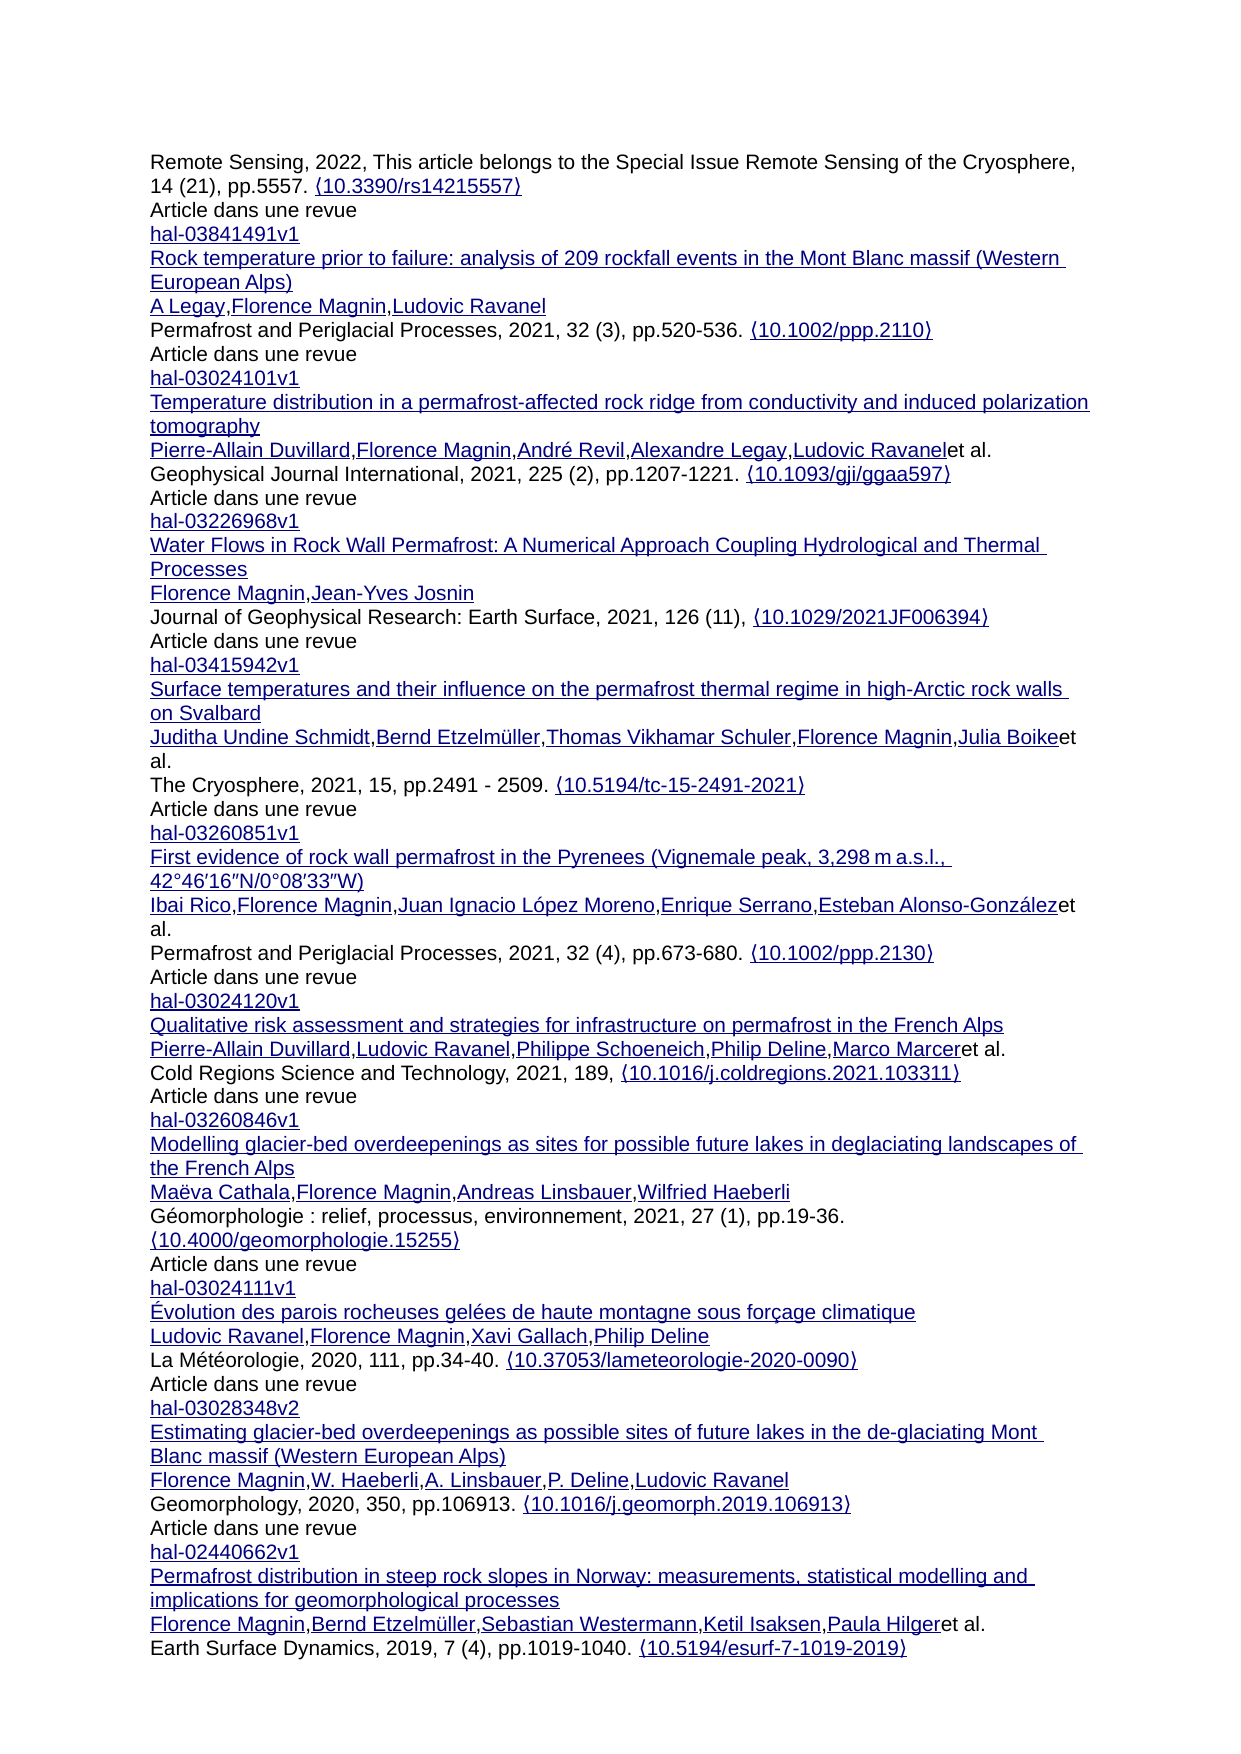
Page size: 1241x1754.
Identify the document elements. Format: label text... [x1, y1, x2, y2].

table_cell Rock temperature prior to failure: analysis of 209 rockfall events in the Mont Blanc massif (Western European Alps) A Legay,Florence Magnin,Ludovic Ravanel Permafrost and Periglacial Processes, 2021, 32 (3), pp.520-536. ⟨10.1002/ppp.2110⟩ Article dans une revue hal-03024101v1 [150, 246, 1090, 389]
table_cell Modelling glacier-bed overdeepenings as sites for possible future lakes in deglaciating landscapes of the French Alps Maëva Cathala,Florence Magnin,Andreas Linsbauer,Wilfried Haeberli Géomorphologie : relief, processus, environnement, 2021, 27 (1), pp.19-36. ⟨10.4000/geomorphologie.15255⟩ Article dans une revue hal-03024111v1 [150, 1132, 1090, 1300]
table_cell First evidence of rock wall permafrost in the Pyrenees (Vignemale peak, 3,298 m a.s.l., 42°46′16″N/0°08′33″W) Ibai Rico,Florence Magnin,Juan Ignacio López Moreno,Enrique Serrano,Esteban Alonso-Gonzálezet al. Permafrost and Periglacial Processes, 2021, 32 (4), pp.673-680. ⟨10.1002/ppp.2130⟩ Article dans une revue hal-03024120v1 [150, 845, 1090, 1012]
table_cell Permafrost distribution in steep rock slopes in Norway: measurements, statistical modelling and implications for geomorphological processes Florence Magnin,Bernd Etzelmüller,Sebastian Westermann,Ketil Isaksen,Paula Hilgeret al. Earth Surface Dynamics, 2019, 7 (4), pp.1019-1040. ⟨10.5194/esurf-7-1019-2019⟩ [150, 1564, 1090, 1659]
table_cell Surface temperatures and their influence on the permafrost thermal regime in high-Arctic rock walls on Svalbard Juditha Undine Schmidt,Bernd Etzelmüller,Thomas Vikhamar Schuler,Florence Magnin,Julia Boikeet al. The Cryosphere, 2021, 15, pp.2491 - 2509. ⟨10.5194/tc-15-2491-2021⟩ Article dans une revue hal-03260851v1 [150, 677, 1090, 845]
table_cell Water Flows in Rock Wall Permafrost: A Numerical Approach Coupling Hydrological and Thermal Processes Florence Magnin,Jean-Yves Josnin Journal of Geophysical Research: Earth Surface, 2021, 126 (11), ⟨10.1029/2021JF006394⟩ Article dans une revue hal-03415942v1 [150, 533, 1090, 677]
table_cell tomography Pierre-Allain Duvillard,Florence Magnin,André Revil,Alexandre Legay,Ludovic Ravanelet al. Geophysical Journal International, 2021, 225 (2), pp.1207-1221. ⟨10.1093/gji/ggaa597⟩ Article dans une revue hal-03226968v1 [150, 412, 1090, 533]
table_cell Temperature distribution in a permafrost-affected rock ridge from conductivity and induced polarization [150, 390, 1090, 411]
table_cell Évolution des parois rocheuses gelées de haute montagne sous forçage climatique Ludovic Ravanel,Florence Magnin,Xavi Gallach,Philip Deline La Météorologie, 2020, 111, pp.34-40. ⟨10.37053/lameteorologie-2020-0090⟩ Article dans une revue hal-03028348v2 [150, 1300, 1090, 1420]
table_cell Qualitative risk assessment and strategies for infrastructure on permafrost in the French Alps Pierre-Allain Duvillard,Ludovic Ravanel,Philippe Schoeneich,Philip Deline,Marco Marceret al. Cold Regions Science and Technology, 2021, 189, ⟨10.1016/j.coldregions.2021.103311⟩ Article dans une revue hal-03260846v1 [150, 1013, 1090, 1132]
table_cell Estimating glacier-bed overdeepenings as possible sites of future lakes in the de-glaciating Mont Blanc massif (Western European Alps) Florence Magnin,W. Haeberli,A. Linsbauer,P. Deline,Ludovic Ravanel Geomorphology, 2020, 350, pp.106913. ⟨10.1016/j.geomorph.2019.106913⟩ Article dans une revue hal-02440662v1 [150, 1420, 1090, 1563]
table_cell Remote Sensing, 2022, This article belongs to the Special Issue Remote Sensing of the Cryosphere, 14 (21), pp.5557. ⟨10.3390/rs14215557⟩ Article dans une revue hal-03841491v1 [150, 150, 1090, 246]
